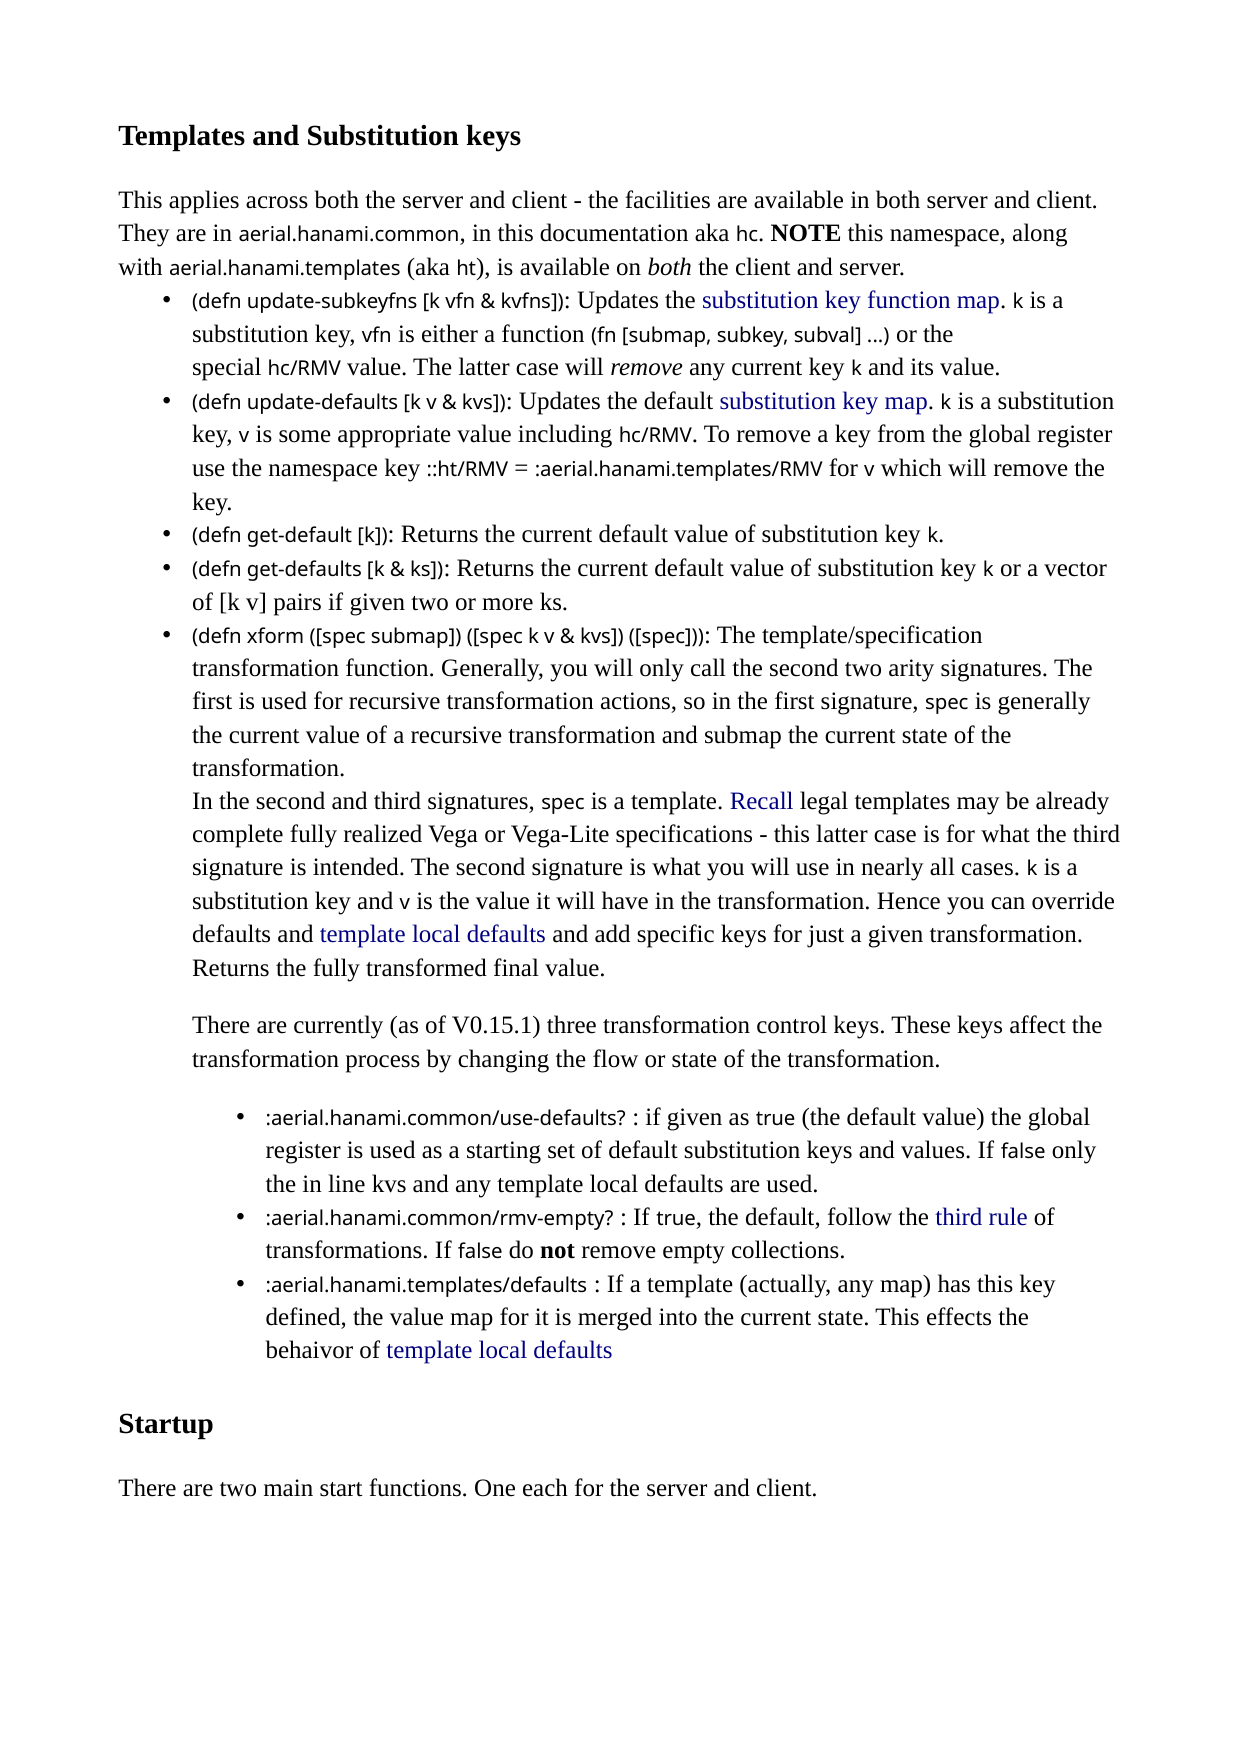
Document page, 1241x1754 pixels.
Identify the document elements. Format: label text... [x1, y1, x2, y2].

subtitle Templates and Substitution keys [118, 118, 1122, 152]
list (defn xform ([spec submap]) ([spec k v & kvs]) ([spec])): The template/specification transformation function. Generally, you will only call the second two arity signatures. The first is used for recursive transformation actions, so in the first signature, spec is generally the current value of a recursive transformation and submap the current state of the transformation. [162, 620, 1122, 782]
list (defn get-default [k]): Returns the current default value of substitution key k. [162, 519, 1122, 549]
list In the second and third signatures, spec is a template. Recall legal templates may be already complete fully realized Vega or Vega-Lite specifications - this latter case is for what the third signature is intended. The second signature is what you will use in nearly all cases. k is a substitution key and v is the value it will have in the transformation. Hence you can override defaults and template local defaults and add specific keys for just a given transformation. Returns the fully transformed final value. [162, 786, 1122, 981]
list :aerial.hanami.templates/defaults : If a template (actually, any map) has this key defined, the value map for it is merged into the current state. This effects the behaivor of template local defaults [236, 1269, 1122, 1364]
list (defn update-subkeyfns [k vfn & kvfns]): Updates the substitution key function map. k is a substitution key, vfn is either a function (fn [submap, subkey, subval] ...) or the special hc/RMV value. The latter case will remove any current key k and its value. [162, 285, 1122, 382]
text This applies across both the server and client - the facilities are available in both server and client. They are in aerial.hanami.common, in this documentation aka hc. NOTE this namespace, along with aerial.hanami.templates (aka ht), is available on both the client and server. [118, 185, 1122, 281]
list (defn update-defaults [k v & kvs]): Updates the default substitution key map. k is a substitution key, v is some appropriate value including hc/RMV. To remove a key from the global register use the namespace key ::ht/RMV = :aerial.hanami.templates/RMV for v which will remove the key. [162, 386, 1122, 515]
list There are currently (as of V0.15.1) three transformation control keys. These keys affect the transformation process by changing the flow or state of the transformation. [162, 1011, 1122, 1072]
subtitle Startup [118, 1406, 1122, 1439]
text There are two main start functions. One each for the server and client. [118, 1473, 1122, 1502]
list (defn get-defaults [k & ks]): Returns the current default value of substitution key k or a vector of [k v] pairs if given two or more ks. [162, 553, 1122, 616]
list :aerial.hanami.common/use-defaults? : if given as true (the default value) the global register is used as a starting set of default substitution keys and values. If false only the in line kvs and any template local defaults are used. [236, 1102, 1122, 1197]
list :aerial.hanami.common/rmv-empty? : If true, the default, follow the third rule of transformations. If false do not remove empty collections. [236, 1202, 1122, 1264]
